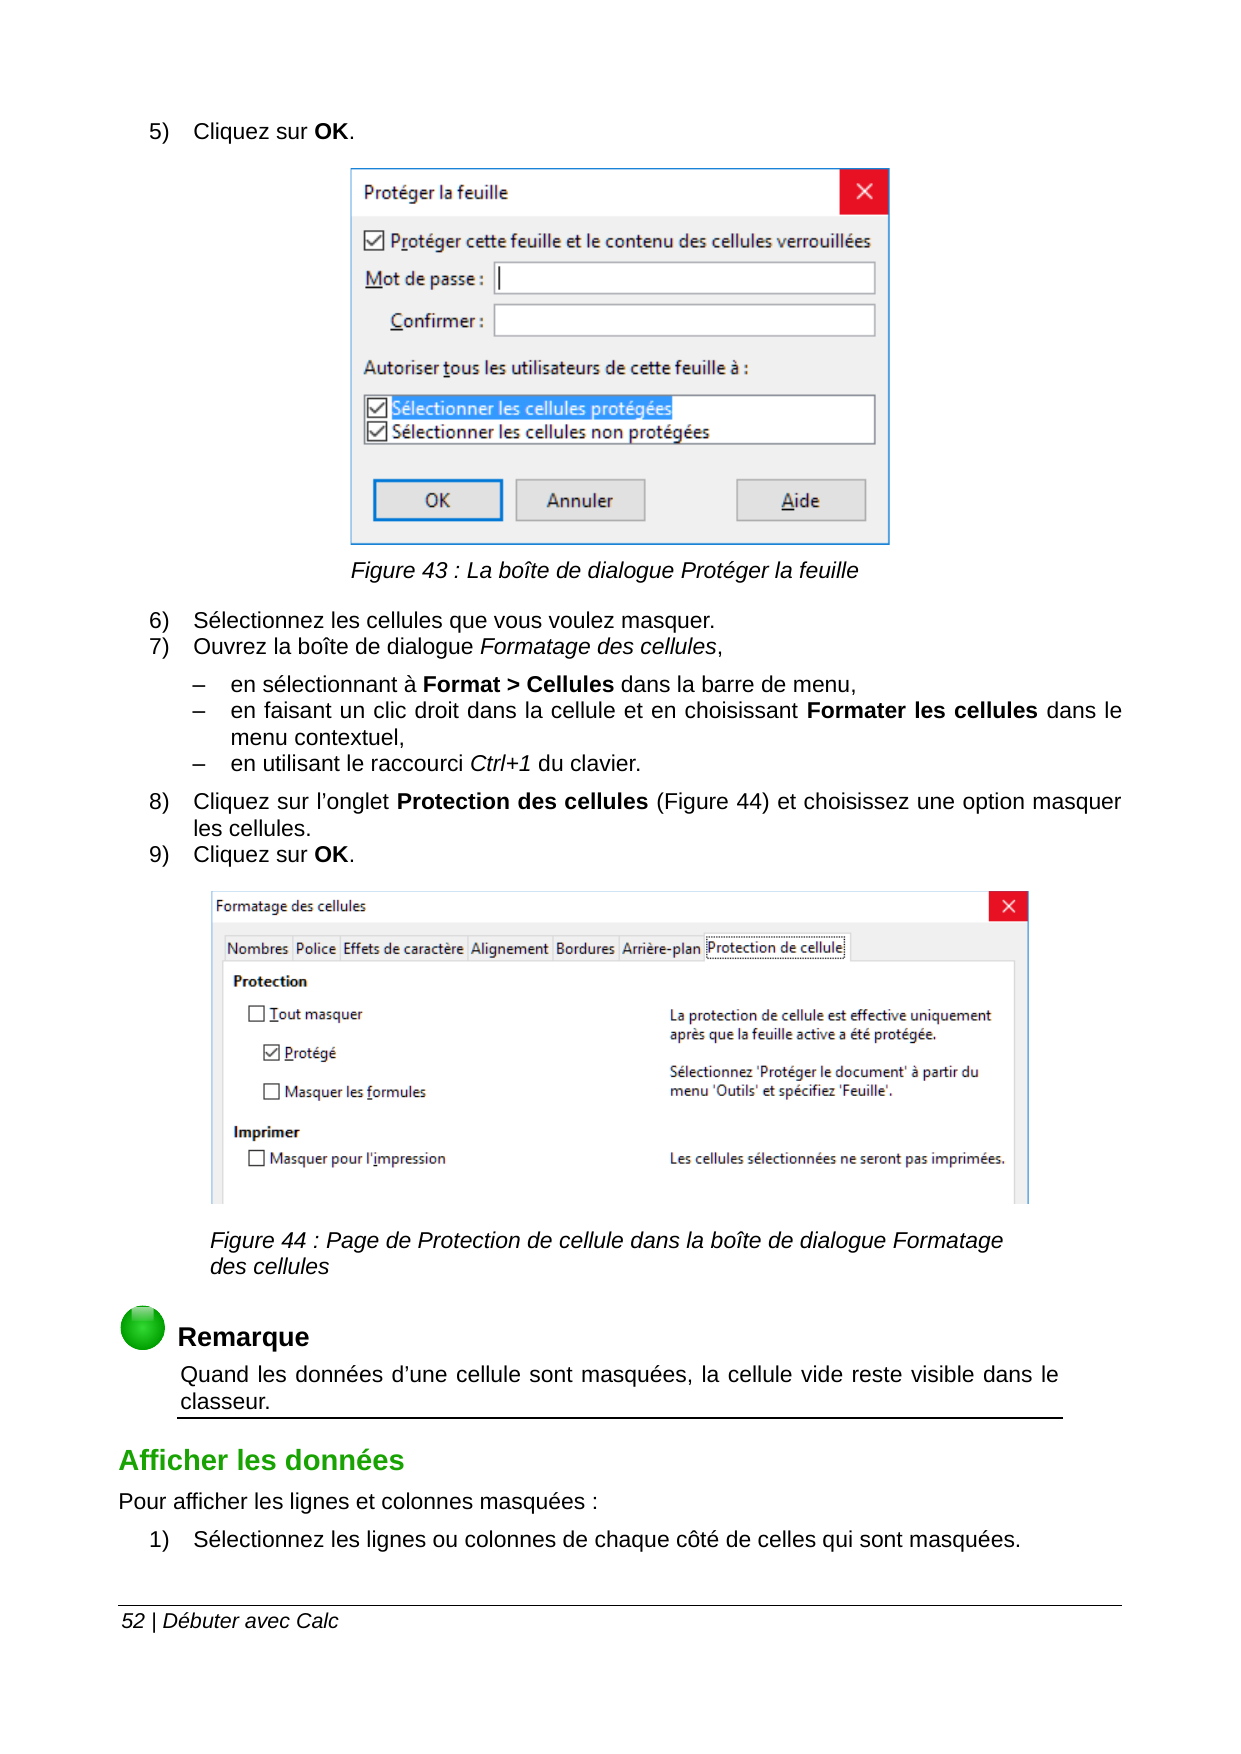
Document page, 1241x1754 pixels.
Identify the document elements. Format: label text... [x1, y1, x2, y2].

text Figure 44 : Page de Protection de cellule dans la boîte de dialogue Formatage des cellules [210, 1227, 1031, 1279]
text Figure 43 : La boîte de dialogue Protéger la feuille [351, 557, 890, 583]
text Quand les données d’une cellule sont masquées, la cellule vide reste visible dans le classeur. [177, 1358, 1063, 1417]
subtitle Afficher les données [118, 1443, 1122, 1476]
text Pour afficher les lignes et colonnes masquées : [118, 1488, 1122, 1514]
list en utilisant le raccourci Ctrl+1 du clavier. [192, 750, 1122, 776]
list Sélectionnez les cellules que vous voulez masquer. [169, 607, 1122, 633]
list Sélectionnez les lignes ou colonnes de chaque côté de celles qui sont masquées. [169, 1526, 1122, 1553]
list Ouvrez la boîte de dialogue Formatage des cellules, [169, 633, 1122, 659]
list Cliquez sur OK. [169, 841, 1122, 867]
list Cliquez sur OK. [169, 118, 1122, 144]
picture [350, 168, 890, 545]
list Cliquez sur l’onglet Protection des cellules (Figure 44) et choisissez une option masquer les cellules. [169, 788, 1122, 841]
picture [211, 891, 1029, 1204]
list en sélectionnant à Format > Cellules dans la barre de menu, [192, 671, 1122, 697]
list en faisant un clic droit dans la cellule et en choisissant Formater les cellules dans le menu contextuel, [192, 697, 1122, 750]
subtitle Remarque [118, 1303, 1122, 1352]
